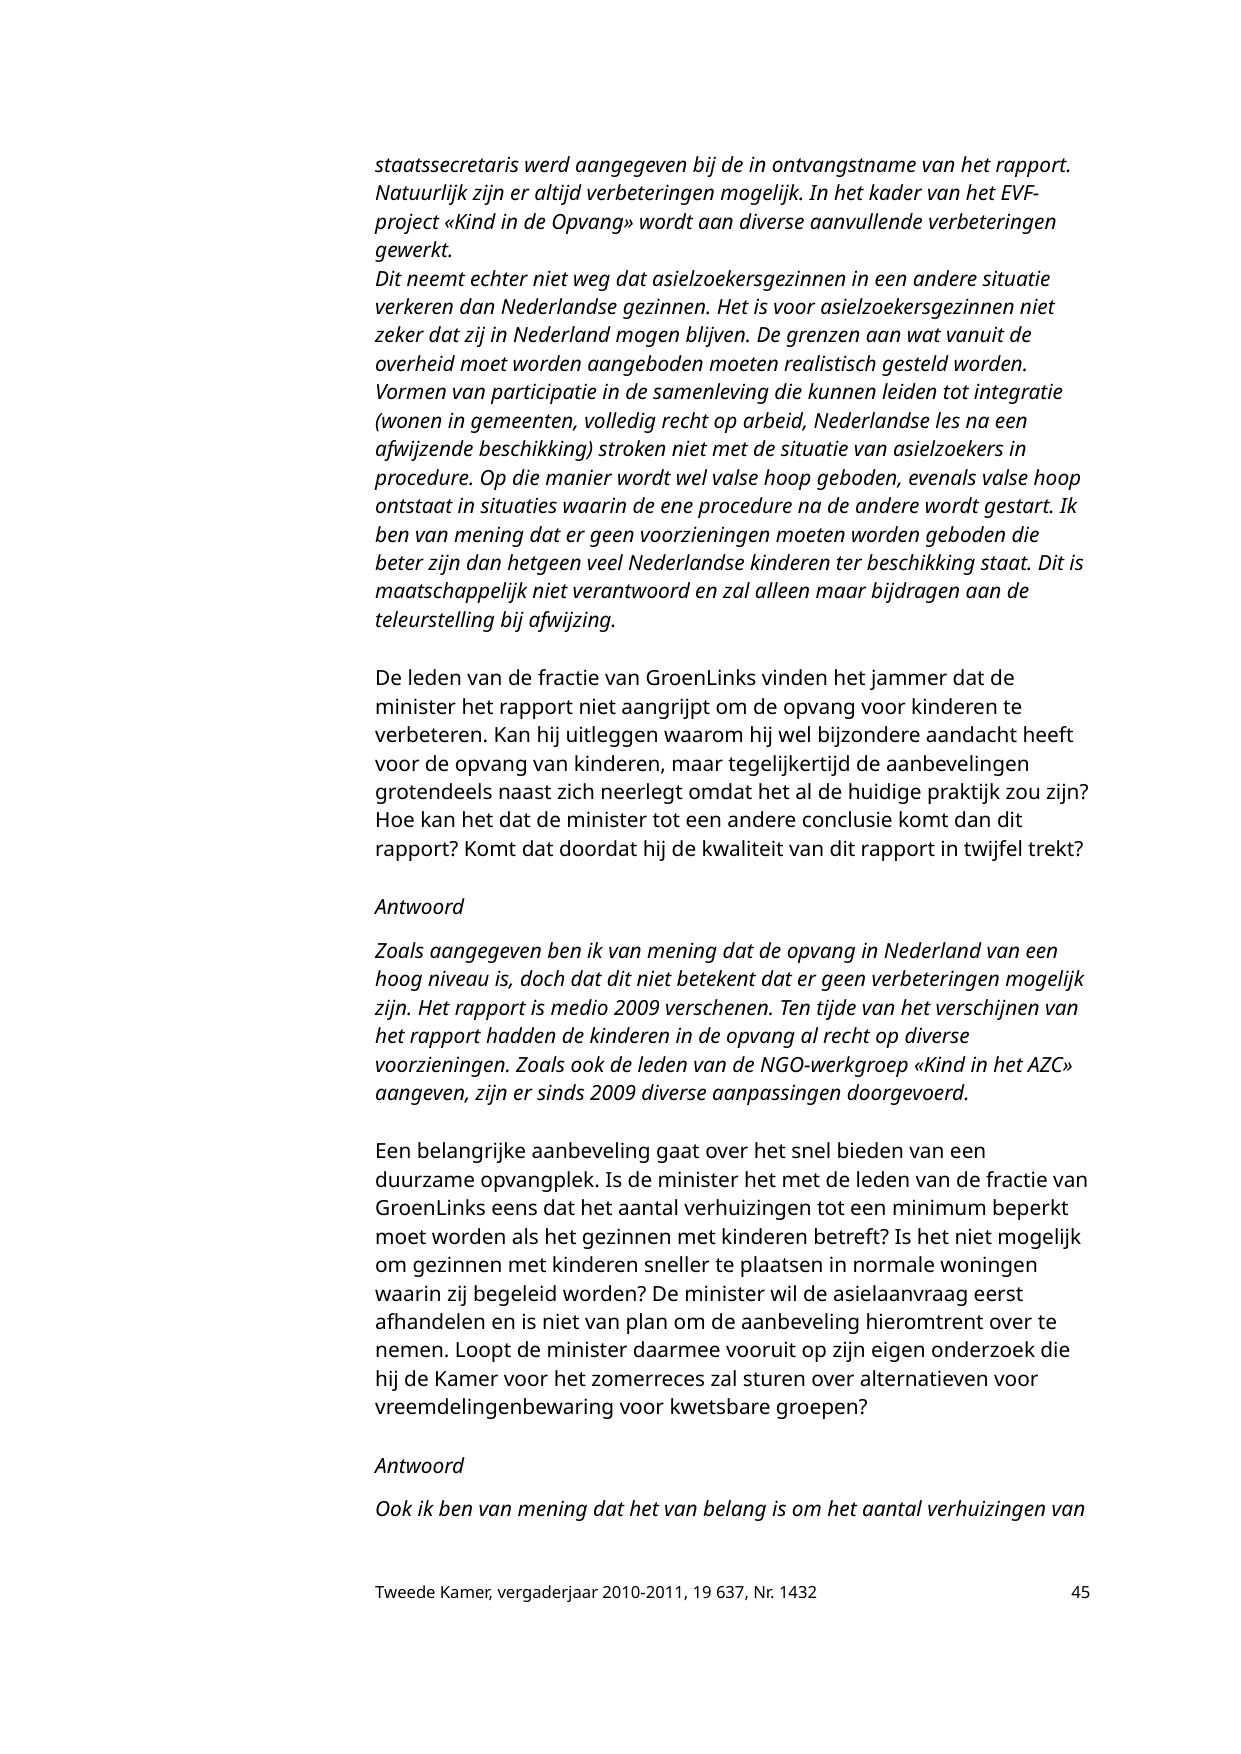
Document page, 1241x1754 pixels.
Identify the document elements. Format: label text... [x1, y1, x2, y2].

text Antwoord [375, 892, 1090, 921]
text Zoals aangegeven ben ik van mening dat de opvang in Nederland van een hoog niveau is, doch dat dit niet betekent dat er geen verbeteringen mogelijk zijn. Het rapport is medio 2009 verschenen. Ten tijde van het verschijnen van het rapport hadden de kinderen in de opvang al recht op diverse voorzieningen. Zoals ook de leden van de NGO-werkgroep «Kind in het AZC» aangeven, zijn er sinds 2009 diverse aanpassingen doorgevoerd. [375, 936, 1090, 1107]
text Natuurlijk zijn er altijd verbeteringen mogelijk. In het kader van het EVF-project «Kind in de Opvang» wordt aan diverse aanvullende verbeteringen gewerkt. [375, 178, 1090, 264]
text Ook ik ben van mening dat het van belang is om het aantal verhuizingen van [375, 1494, 1090, 1523]
text De leden van de fractie van GroenLinks vinden het jammer dat de minister het rapport niet aangrijpt om de opvang voor kinderen te verbeteren. Kan hij uitleggen waarom hij wel bijzondere aandacht heeft voor de opvang van kinderen, maar tegelijkertijd de aanbevelingen grotendeels naast zich neerlegt omdat het al de huidige praktijk zou zijn? Hoe kan het dat de minister tot een andere conclusie komt dan dit rapport? Komt dat doordat hij de kwaliteit van dit rapport in twijfel trekt? [375, 663, 1090, 862]
text Antwoord [375, 1451, 1090, 1479]
text Een belangrijke aanbeveling gaat over het snel bieden van een duurzame opvangplek. Is de minister het met de leden van de fractie van GroenLinks eens dat het aantal verhuizingen tot een minimum beperkt moet worden als het gezinnen met kinderen betreft? Is het niet mogelijk om gezinnen met kinderen sneller te plaatsen in normale woningen waarin zij begeleid worden? De minister wil de asielaanvraag eerst afhandelen en is niet van plan om de aanbeveling hieromtrent over te nemen. Loopt de minister daarmee vooruit op zijn eigen onderzoek die hij de Kamer voor het zomerreces zal sturen over alternatieven voor vreemdelingenbewaring voor kwetsbare groepen? [375, 1137, 1090, 1421]
text Dit neemt echter niet weg dat asielzoekersgezinnen in een andere situatie verkeren dan Nederlandse gezinnen. Het is voor asielzoekersgezinnen niet zeker dat zij in Nederland mogen blijven. De grenzen aan wat vanuit de overheid moet worden aangeboden moeten realistisch gesteld worden. Vormen van participatie in de samenleving die kunnen leiden tot integratie (wonen in gemeenten, volledig recht op arbeid, Nederlandse les na een afwijzende beschikking) stroken niet met de situatie van asielzoekers in procedure. Op die manier wordt wel valse hoop geboden, evenals valse hoop ontstaat in situaties waarin de ene procedure na de andere wordt gestart. Ik ben van mening dat er geen voorzieningen moeten worden geboden die beter zijn dan hetgeen veel Nederlandse kinderen ter beschikking staat. Dit is maatschappelijk niet verantwoord en zal alleen maar bijdragen aan de teleurstelling bij afwijzing. [375, 264, 1090, 633]
text staatssecretaris werd aangegeven bij de in ontvangstname van het rapport. [375, 150, 1090, 178]
